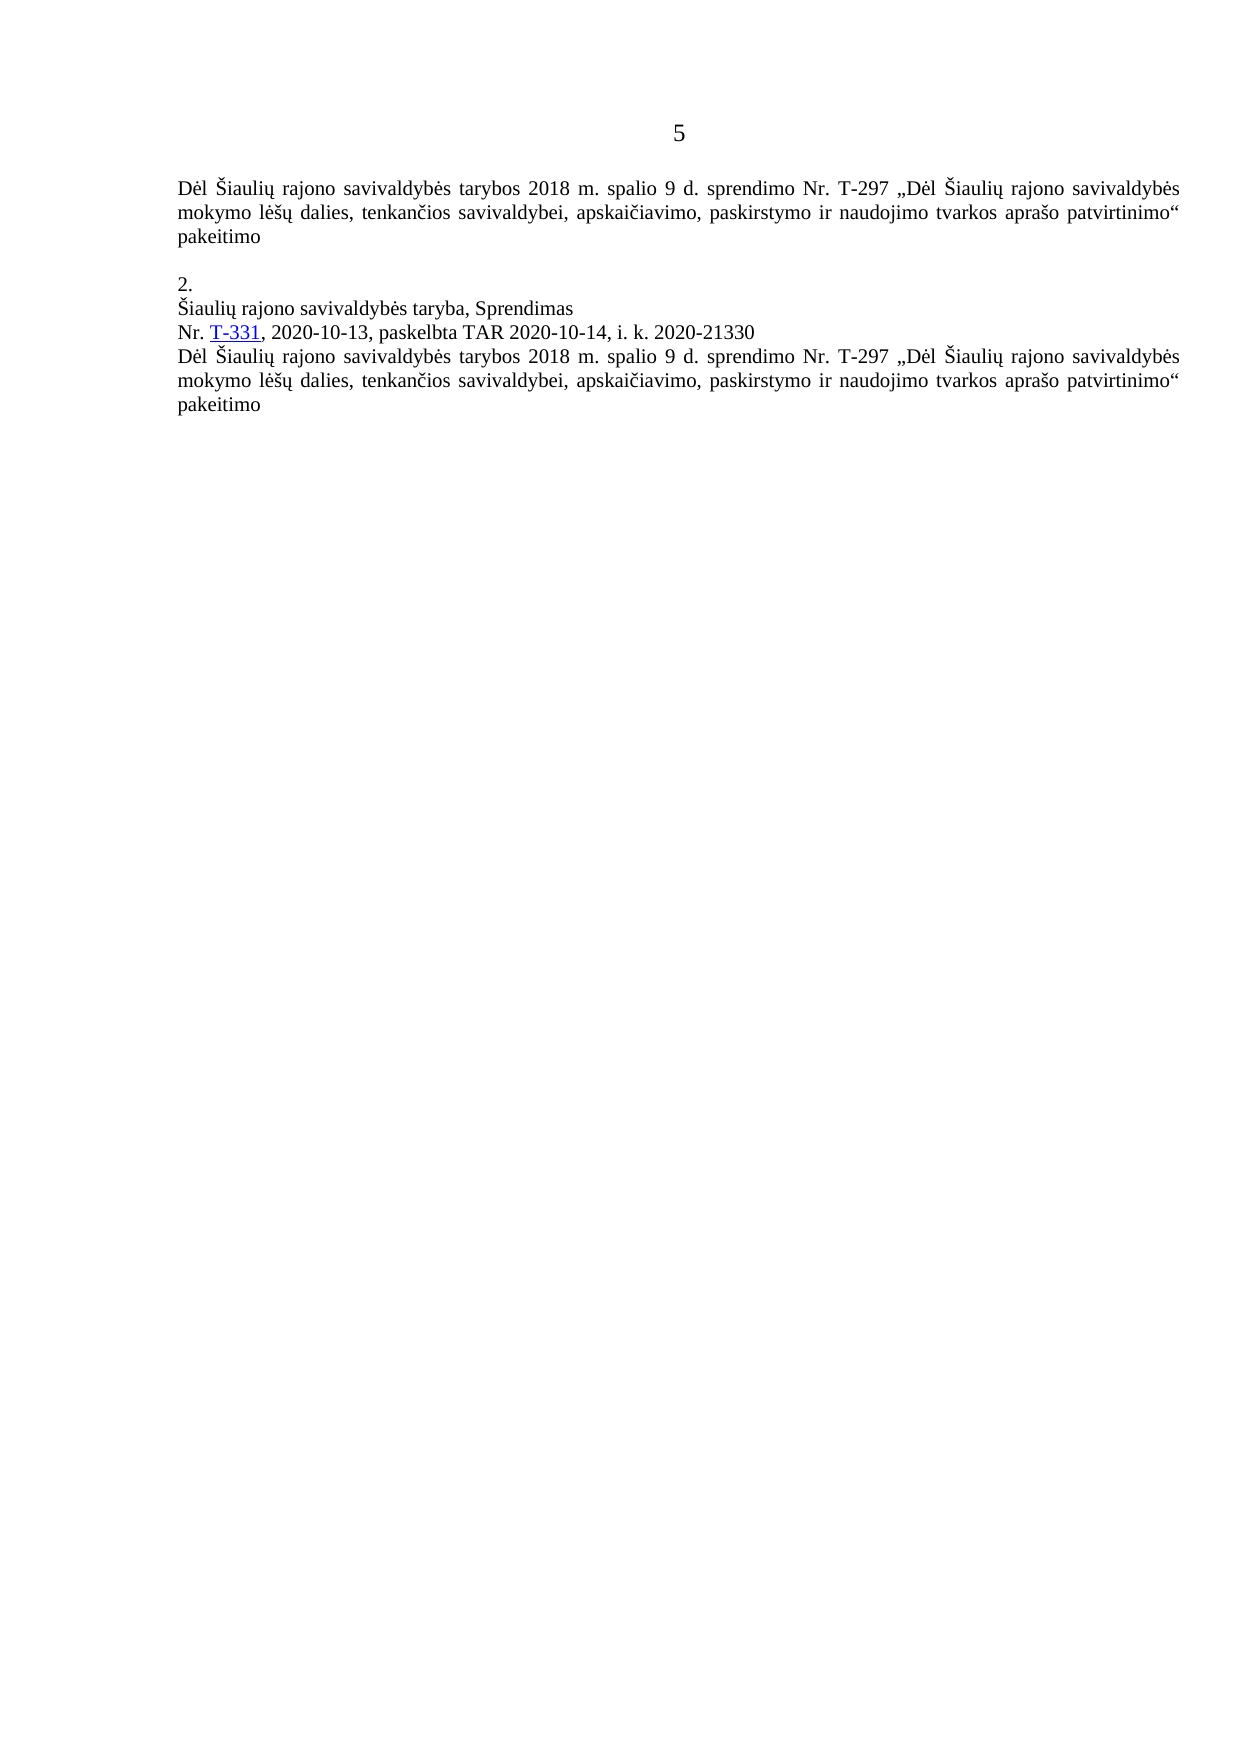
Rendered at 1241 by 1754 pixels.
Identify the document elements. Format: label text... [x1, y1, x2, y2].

text Dėl Šiaulių rajono savivaldybės tarybos 2018 m. spalio 9 d. sprendimo Nr. T-297 „Dėl Šiaulių rajono savivaldybės mokymo lėšų dalies, tenkančios savivaldybei, apskaičiavimo, paskirstymo ir naudojimo tvarkos aprašo patvirtinimo“ pakeitimo [177, 176, 1181, 248]
text Šiaulių rajono savivaldybės taryba, Sprendimas [177, 296, 1181, 320]
text Nr. T-331, 2020-10-13, paskelbta TAR 2020-10-14, i. k. 2020-21330 [177, 320, 1181, 344]
text 2. [177, 272, 1181, 296]
text Dėl Šiaulių rajono savivaldybės tarybos 2018 m. spalio 9 d. sprendimo Nr. T-297 „Dėl Šiaulių rajono savivaldybės mokymo lėšų dalies, tenkančios savivaldybei, apskaičiavimo, paskirstymo ir naudojimo tvarkos aprašo patvirtinimo“ pakeitimo [177, 344, 1181, 416]
